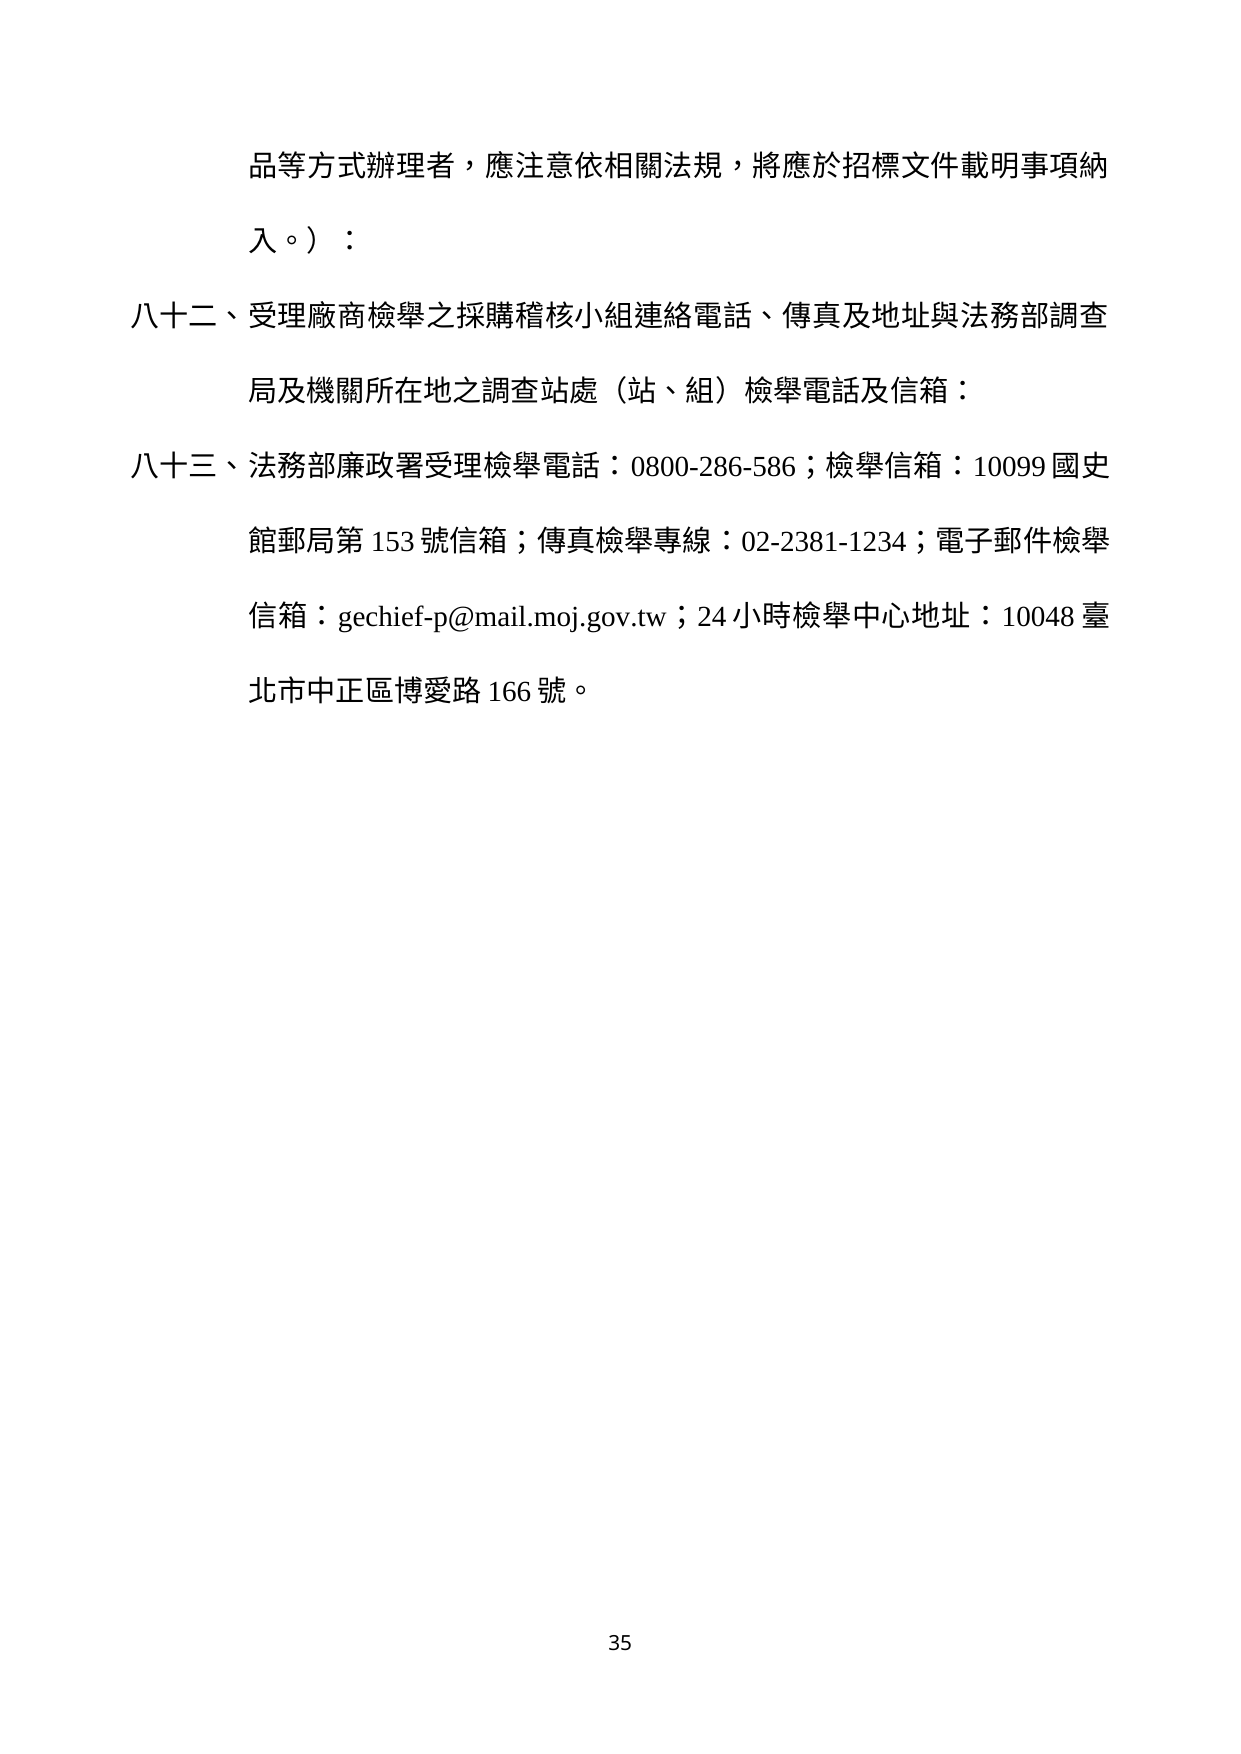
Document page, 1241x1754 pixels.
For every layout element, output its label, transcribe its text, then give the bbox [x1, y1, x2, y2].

list 受理廠商檢舉之採購稽核小組連絡電話、傳真及地址與法務部調查局及機關所在地之調查站處（站、組）檢舉電話及信箱： [130, 276, 1110, 426]
list 法務部廉政署受理檢舉電話：0800-286-586；檢舉信箱：10099國史館郵局第153號信箱；傳真檢舉專線：02-2381-1234；電子郵件檢舉信箱：gechief-p@mail.moj.gov.tw；24小時檢舉中心地址：10048臺北市中正區博愛路166號。 [130, 426, 1110, 726]
list 品等方式辦理者，應注意依相關法規，將應於招標文件載明事項納入。）： [130, 126, 1110, 276]
